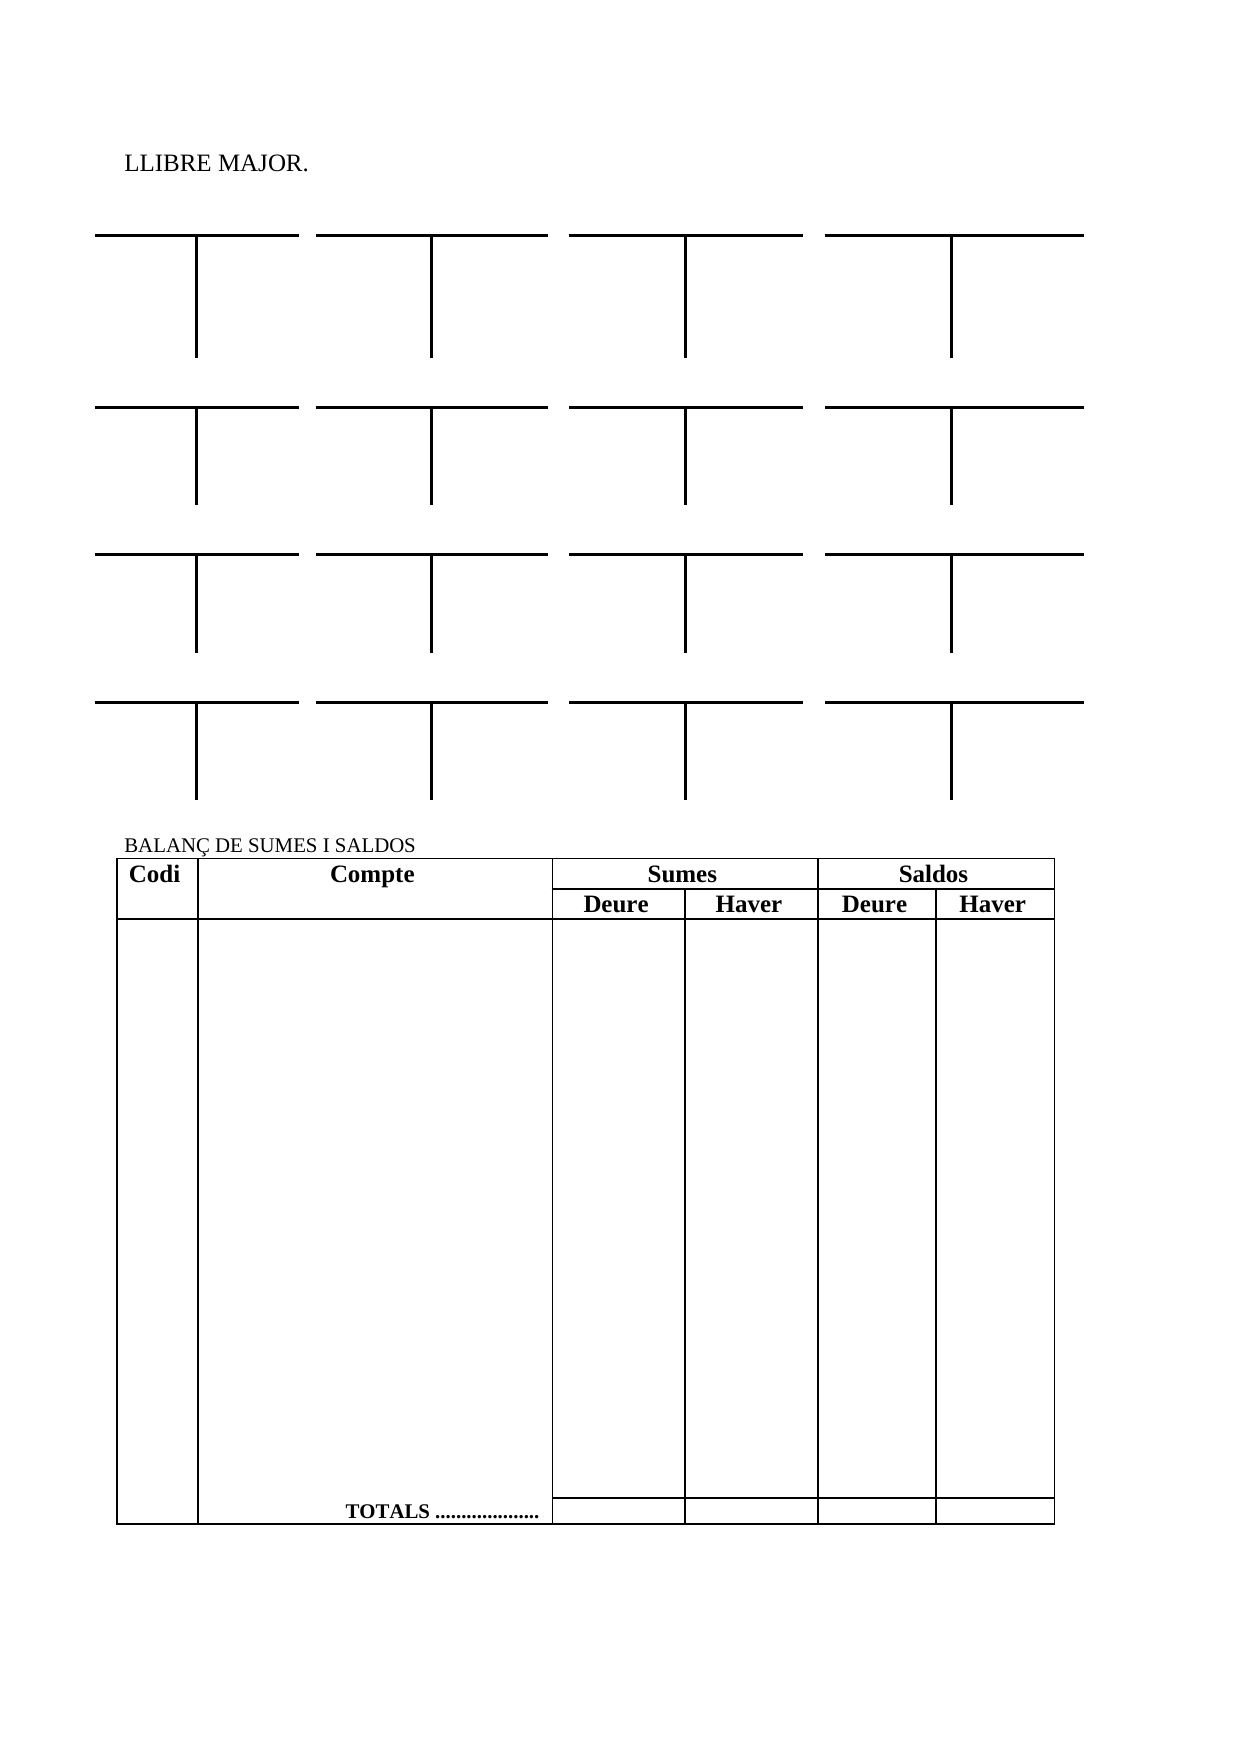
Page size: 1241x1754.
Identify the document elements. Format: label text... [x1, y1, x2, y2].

table_header [687, 409, 803, 505]
table_cell [118, 920, 197, 1497]
table_header [953, 237, 1084, 357]
table_header [198, 237, 299, 357]
table_cell [553, 1499, 684, 1523]
table_header [1055, 858, 1071, 888]
table_cell [553, 920, 684, 1497]
table_header [687, 556, 803, 652]
table_header [316, 556, 430, 652]
table_header [548, 234, 569, 357]
table_header [803, 234, 825, 357]
table_header [825, 704, 950, 800]
table_header [299, 553, 316, 652]
table_header Compte [199, 859, 552, 888]
table_cell TOTALS .................... [199, 1497, 552, 1523]
table_header [433, 237, 547, 357]
table_header [198, 409, 299, 505]
table_header [803, 406, 825, 505]
table_header [95, 409, 195, 505]
table_header [316, 409, 430, 505]
table_cell [1055, 888, 1189, 918]
table_cell Haver [937, 890, 1054, 918]
table_header [198, 704, 299, 800]
table_header [1071, 858, 1189, 888]
table_cell [118, 1497, 197, 1523]
table_header [95, 556, 195, 652]
table_header [953, 556, 1084, 652]
table_cell [819, 1499, 935, 1523]
table_cell [686, 920, 817, 1497]
table_header [433, 704, 547, 800]
table_header [548, 701, 569, 800]
table_cell [118, 888, 197, 918]
table_header Saldos [819, 859, 1054, 888]
table_header [198, 556, 299, 652]
table_header [433, 409, 547, 505]
text LLIBRE MAJOR. [124, 148, 1113, 176]
table_header Codi [118, 859, 197, 888]
table_header [316, 704, 430, 800]
table_header [569, 704, 684, 800]
table_header [803, 701, 825, 800]
table_header [299, 701, 316, 800]
table_cell [1055, 1497, 1189, 1523]
table_header [825, 556, 950, 652]
table_header [548, 406, 569, 505]
table_cell [199, 920, 552, 1497]
table_header [548, 553, 569, 652]
table_cell [937, 1499, 1054, 1523]
table_cell [937, 920, 1054, 1497]
table_header [687, 704, 803, 800]
text BALANÇ DE SUMES I SALDOS [124, 833, 1116, 857]
table_header [953, 409, 1084, 505]
table_header [569, 409, 684, 505]
table_cell [819, 920, 935, 1497]
table_header Sumes [553, 859, 817, 888]
table_header [299, 234, 316, 357]
table_header [687, 237, 803, 357]
table_header [299, 406, 316, 505]
table_cell Haver [686, 890, 817, 918]
table_header [825, 237, 950, 357]
table_header [316, 237, 430, 357]
table_cell [1055, 918, 1189, 1497]
table_header [433, 556, 547, 652]
table_header [569, 556, 684, 652]
table_cell Deure [819, 890, 935, 918]
table_cell [199, 888, 552, 918]
table_header [803, 553, 825, 652]
table_header [953, 704, 1084, 800]
table_header [95, 704, 195, 800]
table_cell Deure [553, 890, 684, 918]
table_header [569, 237, 684, 357]
table_header [825, 409, 950, 505]
table_cell [686, 1499, 817, 1523]
table_header [95, 237, 195, 357]
